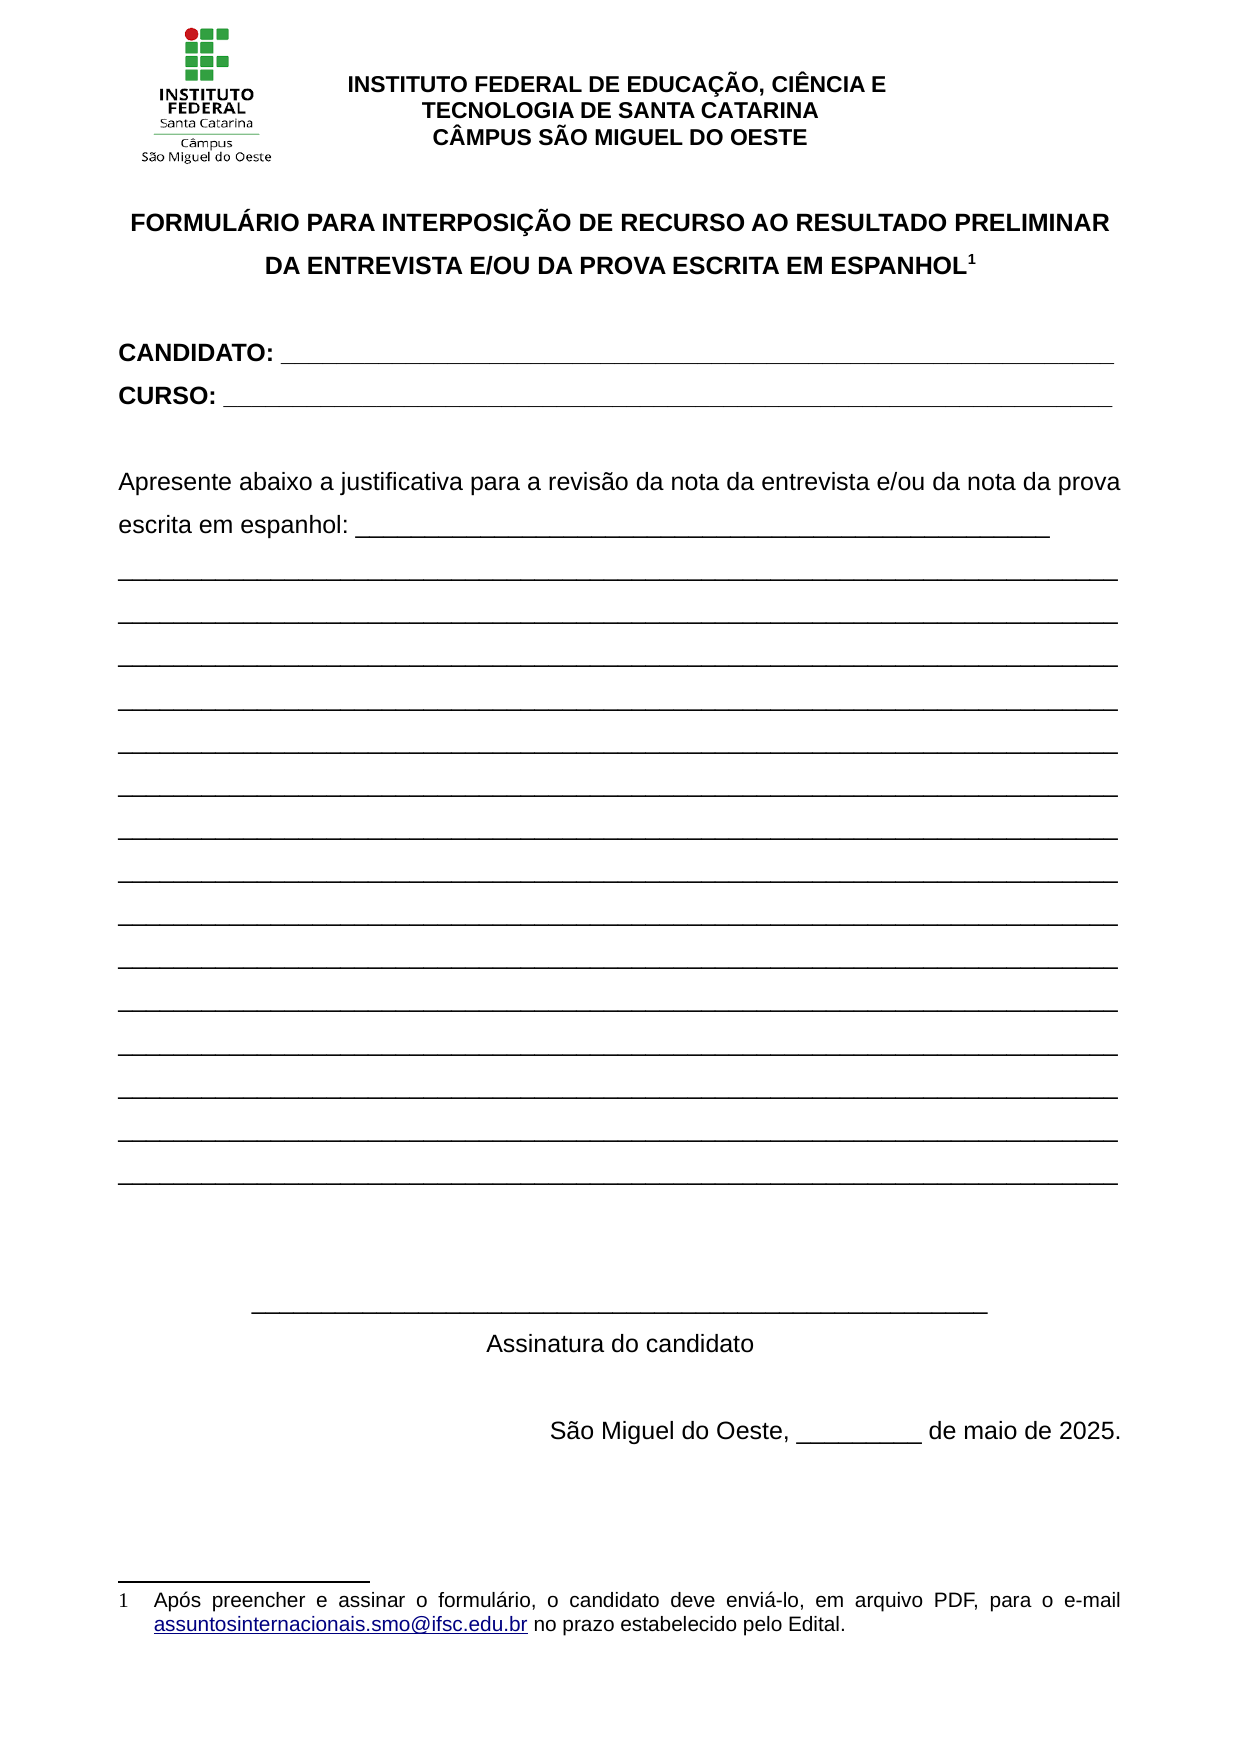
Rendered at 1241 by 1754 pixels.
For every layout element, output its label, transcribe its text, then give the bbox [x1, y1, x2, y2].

text Apresente abaixo a justificativa para a revisão da nota da entrevista e/ou da nota da prova escrita em espanhol: __________________________________________________ [118, 467, 1122, 539]
text São Miguel do Oeste, _________ de maio de 2025. [118, 1416, 1122, 1444]
text Após preencher e assinar o formulário, o candidato deve enviá-lo, em arquivo PDF, para o e-mail assuntosinternacionais.smo@ifsc.edu.br no prazo estabelecido pelo Edital. [118, 1588, 1122, 1636]
text ________________________________________________________________________________________________________________________________________________________________________________________________________________________________________________________________________________________________________________________________________________________________________________________________________________________________________________________________________________________________________________________________________________________________________________________________________________________________________________________________________________________________________________________________________________________________________________________________________________________________________________________________________________________________________________________________________________________________________________________________________________________________________________________________________________________________________________________ [118, 553, 1122, 1186]
text FORMULÁRIO PARA INTERPOSIÇÃO DE RECURSO AO RESULTADO PRELIMINAR DA ENTREVISTA E/OU DA PROVA ESCRITA EM ESPANHOL [118, 208, 1122, 280]
text CANDIDATO: ____________________________________________________________ [118, 337, 1122, 366]
text _____________________________________________________ [118, 1286, 1122, 1315]
picture [105, 0, 310, 178]
text Assinatura do candidato [118, 1329, 1122, 1358]
text CURSO: ________________________________________________________________ [118, 381, 1122, 409]
